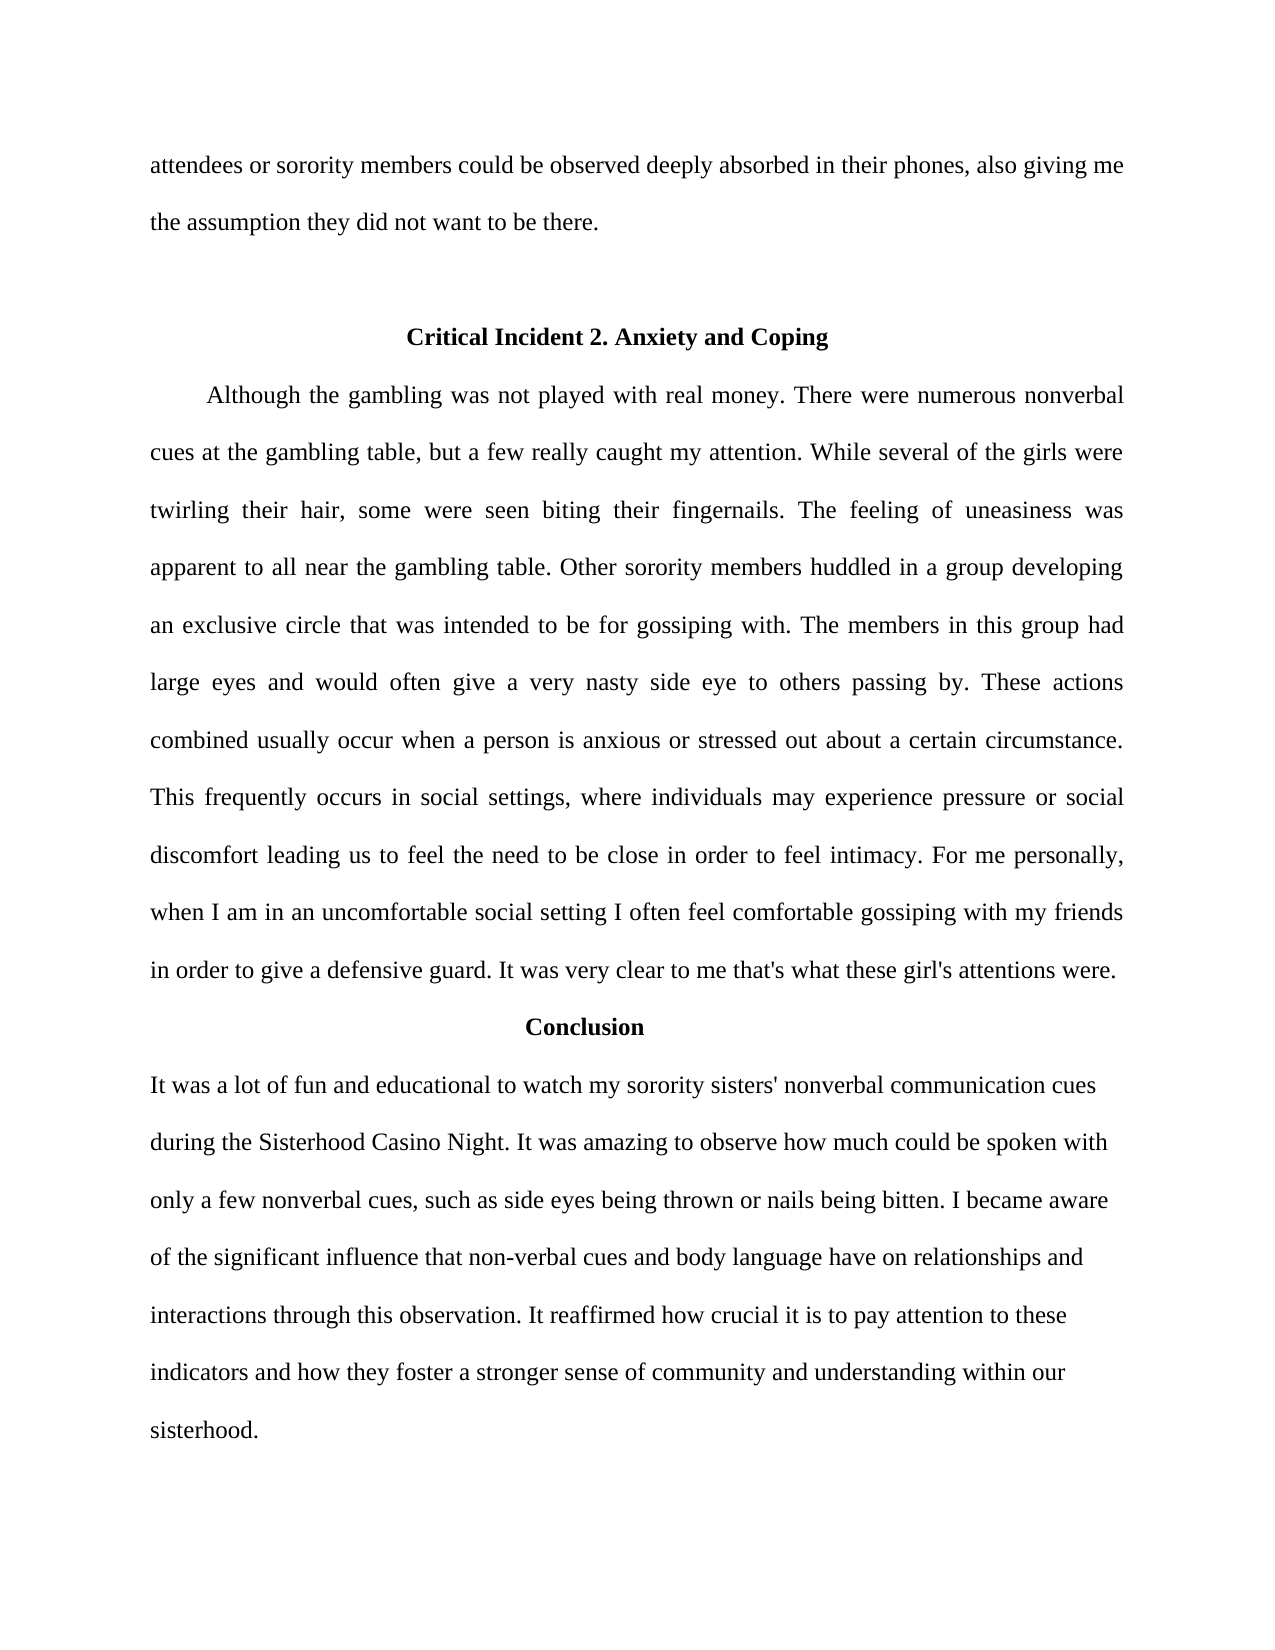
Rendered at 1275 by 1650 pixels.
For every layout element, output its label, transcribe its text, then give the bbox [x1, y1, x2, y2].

text attendees or sorority members could be observed deeply absorbed in their phones, also giving me the assumption they did not want to be there. [150, 150, 1125, 236]
text Critical Incident 2. Anxiety and Coping [300, 322, 1125, 351]
text It was a lot of fun and educational to watch my sorority sisters' nonverbal communication cues during the Sisterhood Casino Night. It was amazing to observe how much could be spoken with only a few nonverbal cues, such as side eyes being thrown or nails being bitten. I became aware of the significant influence that non-verbal cues and body language have on relationships and interactions through this observation. It reaffirmed how crucial it is to pay attention to these indicators and how they foster a stronger sense of community and understanding within our sisterhood. [150, 1070, 1125, 1444]
text Conclusion [450, 1012, 1125, 1041]
text Although the gambling was not played with real money. There were numerous nonverbal cues at the gambling table, but a few really caught my attention. While several of the girls were twirling their hair, some were seen biting their fingernails. The feeling of uneasiness was apparent to all near the gambling table. Other sorority members huddled in a group developing an exclusive circle that was intended to be for gossiping with. The members in this group had large eyes and would often give a very nasty side eye to others passing by. These actions combined usually occur when a person is anxious or stressed out about a certain circumstance. This frequently occurs in social settings, where individuals may experience pressure or social discomfort leading us to feel the need to be close in order to feel intimacy. For me personally, when I am in an uncomfortable social setting I often feel comfortable gossiping with my friends in order to give a defensive guard. It was very clear to me that's what these girl's attentions were. [150, 380, 1125, 984]
